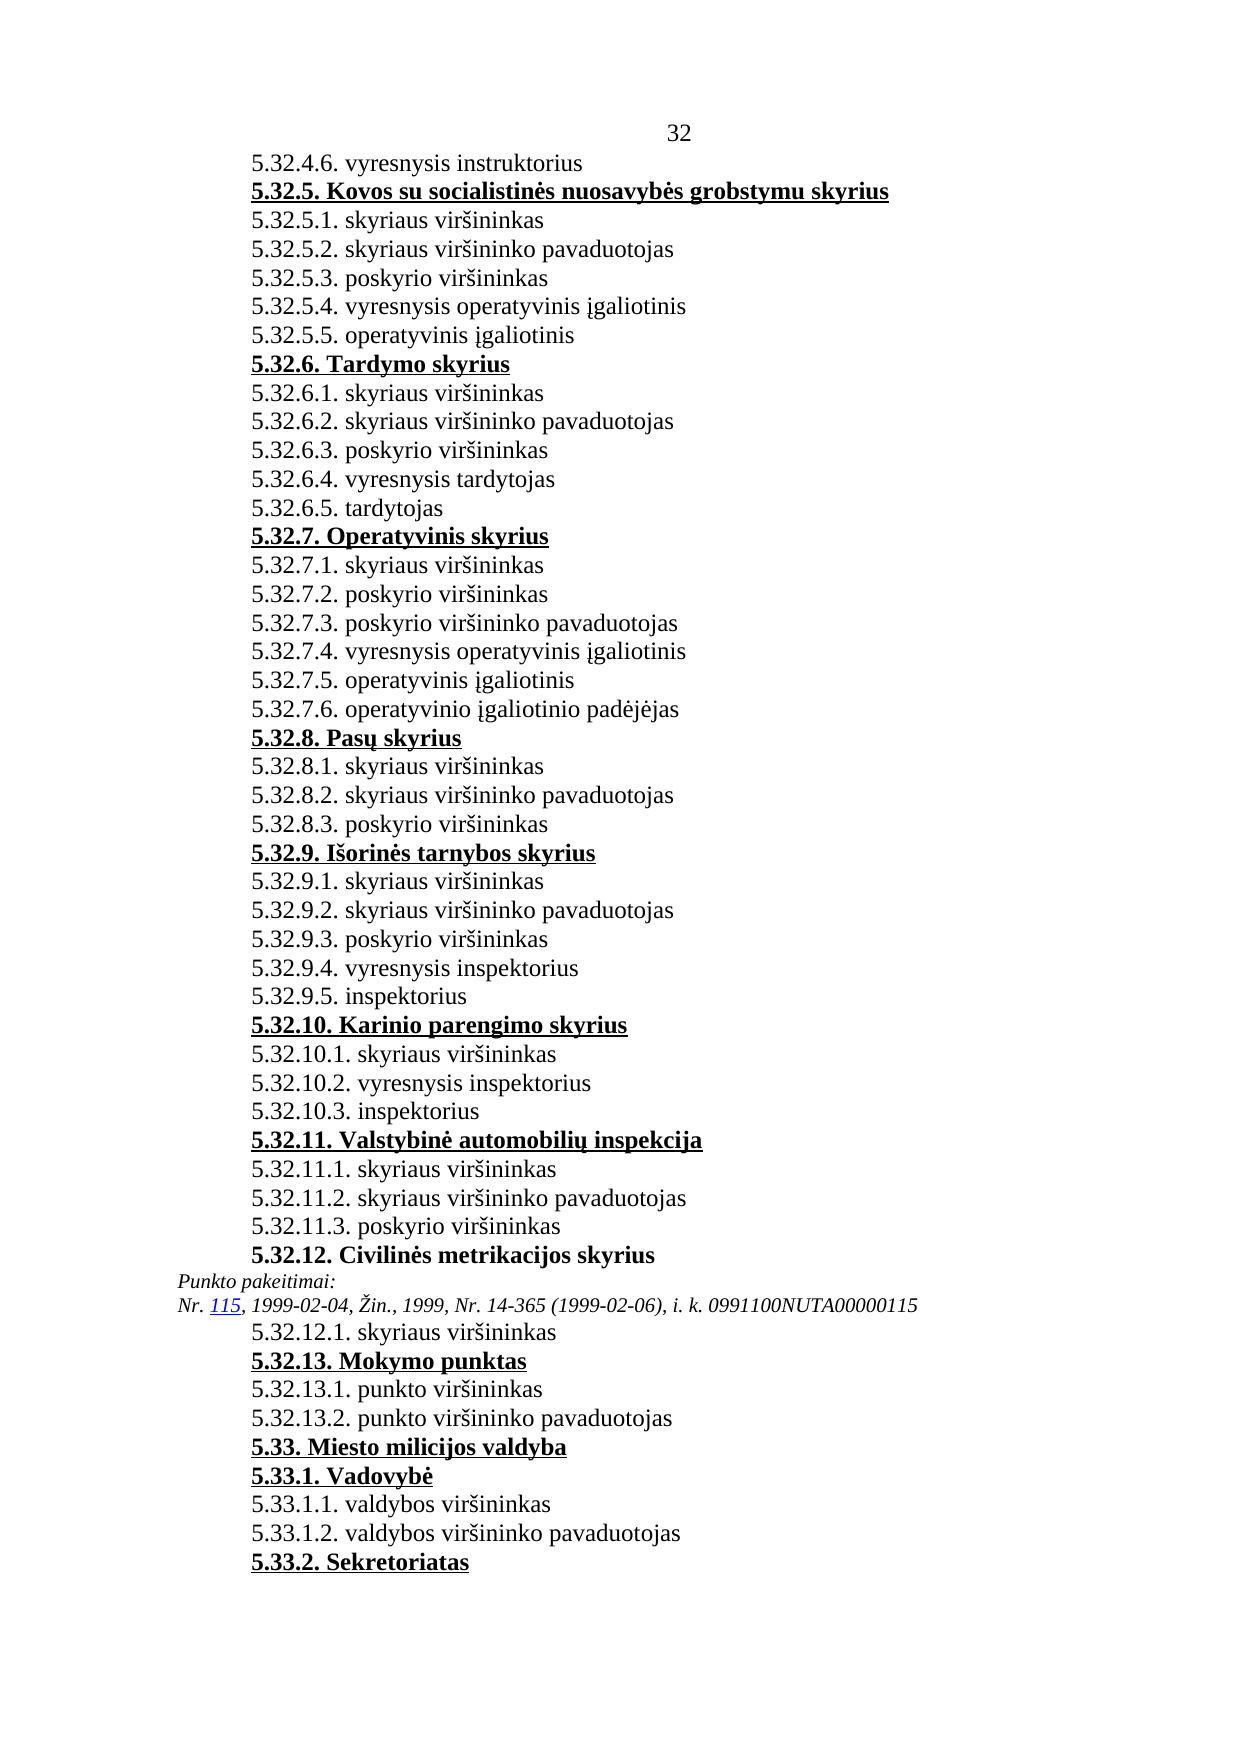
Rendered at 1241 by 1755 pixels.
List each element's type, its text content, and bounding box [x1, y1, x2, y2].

text 5.32.6.2. skyriaus viršininko pavaduotojas [177, 406, 1181, 435]
text 5.32.5.2. skyriaus viršininko pavaduotojas [177, 234, 1181, 263]
text 5.32.7.3. poskyrio viršininko pavaduotojas [177, 608, 1181, 636]
text 5.32.10. Karinio parengimo skyrius [177, 1010, 1181, 1039]
text 5.32.10.3. inspektorius [177, 1096, 1181, 1125]
text 5.32.5.3. poskyrio viršininkas [177, 263, 1181, 291]
text 5.32.5.5. operatyvinis įgaliotinis [177, 320, 1181, 349]
text 5.32.4.6. vyresnysis instruktorius [177, 148, 1181, 176]
text 5.32.9. Išorinės tarnybos skyrius [177, 838, 1181, 866]
text 5.32.13. Mokymo punktas [177, 1346, 1181, 1374]
text 5.32.6. Tardymo skyrius [177, 349, 1181, 378]
text 5.32.9.1. skyriaus viršininkas [177, 866, 1181, 895]
text 5.32.7.5. operatyvinis įgaliotinis [177, 665, 1181, 694]
text Nr. 115, 1999-02-04, Žin., 1999, Nr. 14-365 (1999-02-06), i. k. 0991100NUTA00000115 [177, 1293, 1181, 1317]
text 5.32.5.4. vyresnysis operatyvinis įgaliotinis [177, 291, 1181, 320]
text 5.32.13.2. punkto viršininko pavaduotojas [177, 1403, 1181, 1432]
text 5.32.11.1. skyriaus viršininkas [177, 1154, 1181, 1183]
text 5.32.8.2. skyriaus viršininko pavaduotojas [177, 780, 1181, 809]
text 5.32.7.2. poskyrio viršininkas [177, 579, 1181, 608]
text 5.32.5. Kovos su socialistinės nuosavybės grobstymu skyrius [177, 176, 1181, 205]
text 5.32.5.1. skyriaus viršininkas [177, 205, 1181, 234]
text Punkto pakeitimai: [177, 1269, 1181, 1293]
text 5.32.7.6. operatyvinio įgaliotinio padėjėjas [177, 694, 1181, 723]
text 5.32.11. Valstybinė automobilių inspekcija [177, 1125, 1181, 1154]
text 5.32.10.2. vyresnysis inspektorius [177, 1068, 1181, 1096]
text 5.32.9.3. poskyrio viršininkas [177, 924, 1181, 953]
text 5.32.6.5. tardytojas [177, 493, 1181, 521]
text 5.32.6.1. skyriaus viršininkas [177, 378, 1181, 406]
text 5.32.13.1. punkto viršininkas [177, 1374, 1181, 1403]
text 5.32.7.1. skyriaus viršininkas [177, 550, 1181, 579]
text 5.32.9.5. inspektorius [177, 981, 1181, 1010]
text 5.32.11.3. poskyrio viršininkas [177, 1211, 1181, 1240]
text 5.32.12.1. skyriaus viršininkas [177, 1317, 1181, 1346]
text 5.32.7.4. vyresnysis operatyvinis įgaliotinis [177, 636, 1181, 665]
text 5.33.1.2. valdybos viršininko pavaduotojas [177, 1518, 1181, 1547]
text 5.32.8.3. poskyrio viršininkas [177, 809, 1181, 838]
text 5.32.9.2. skyriaus viršininko pavaduotojas [177, 895, 1181, 924]
text 5.32.6.4. vyresnysis tardytojas [177, 464, 1181, 493]
text 5.32.10.1. skyriaus viršininkas [177, 1039, 1181, 1068]
text 5.32.6.3. poskyrio viršininkas [177, 435, 1181, 464]
text 5.33.2. Sekretoriatas [177, 1547, 1181, 1576]
text 5.33.1. Vadovybė [177, 1461, 1181, 1489]
text 5.33.1.1. valdybos viršininkas [177, 1489, 1181, 1518]
text 5.32.8.1. skyriaus viršininkas [177, 751, 1181, 780]
text 5.32.8. Pasų skyrius [177, 723, 1181, 751]
text 5.32.7. Operatyvinis skyrius [177, 521, 1181, 550]
text 5.32.9.4. vyresnysis inspektorius [177, 953, 1181, 981]
text 5.32.12. Civilinės metrikacijos skyrius [177, 1240, 1181, 1269]
text 5.33. Miesto milicijos valdyba [177, 1432, 1181, 1461]
text 5.32.11.2. skyriaus viršininko pavaduotojas [177, 1183, 1181, 1211]
